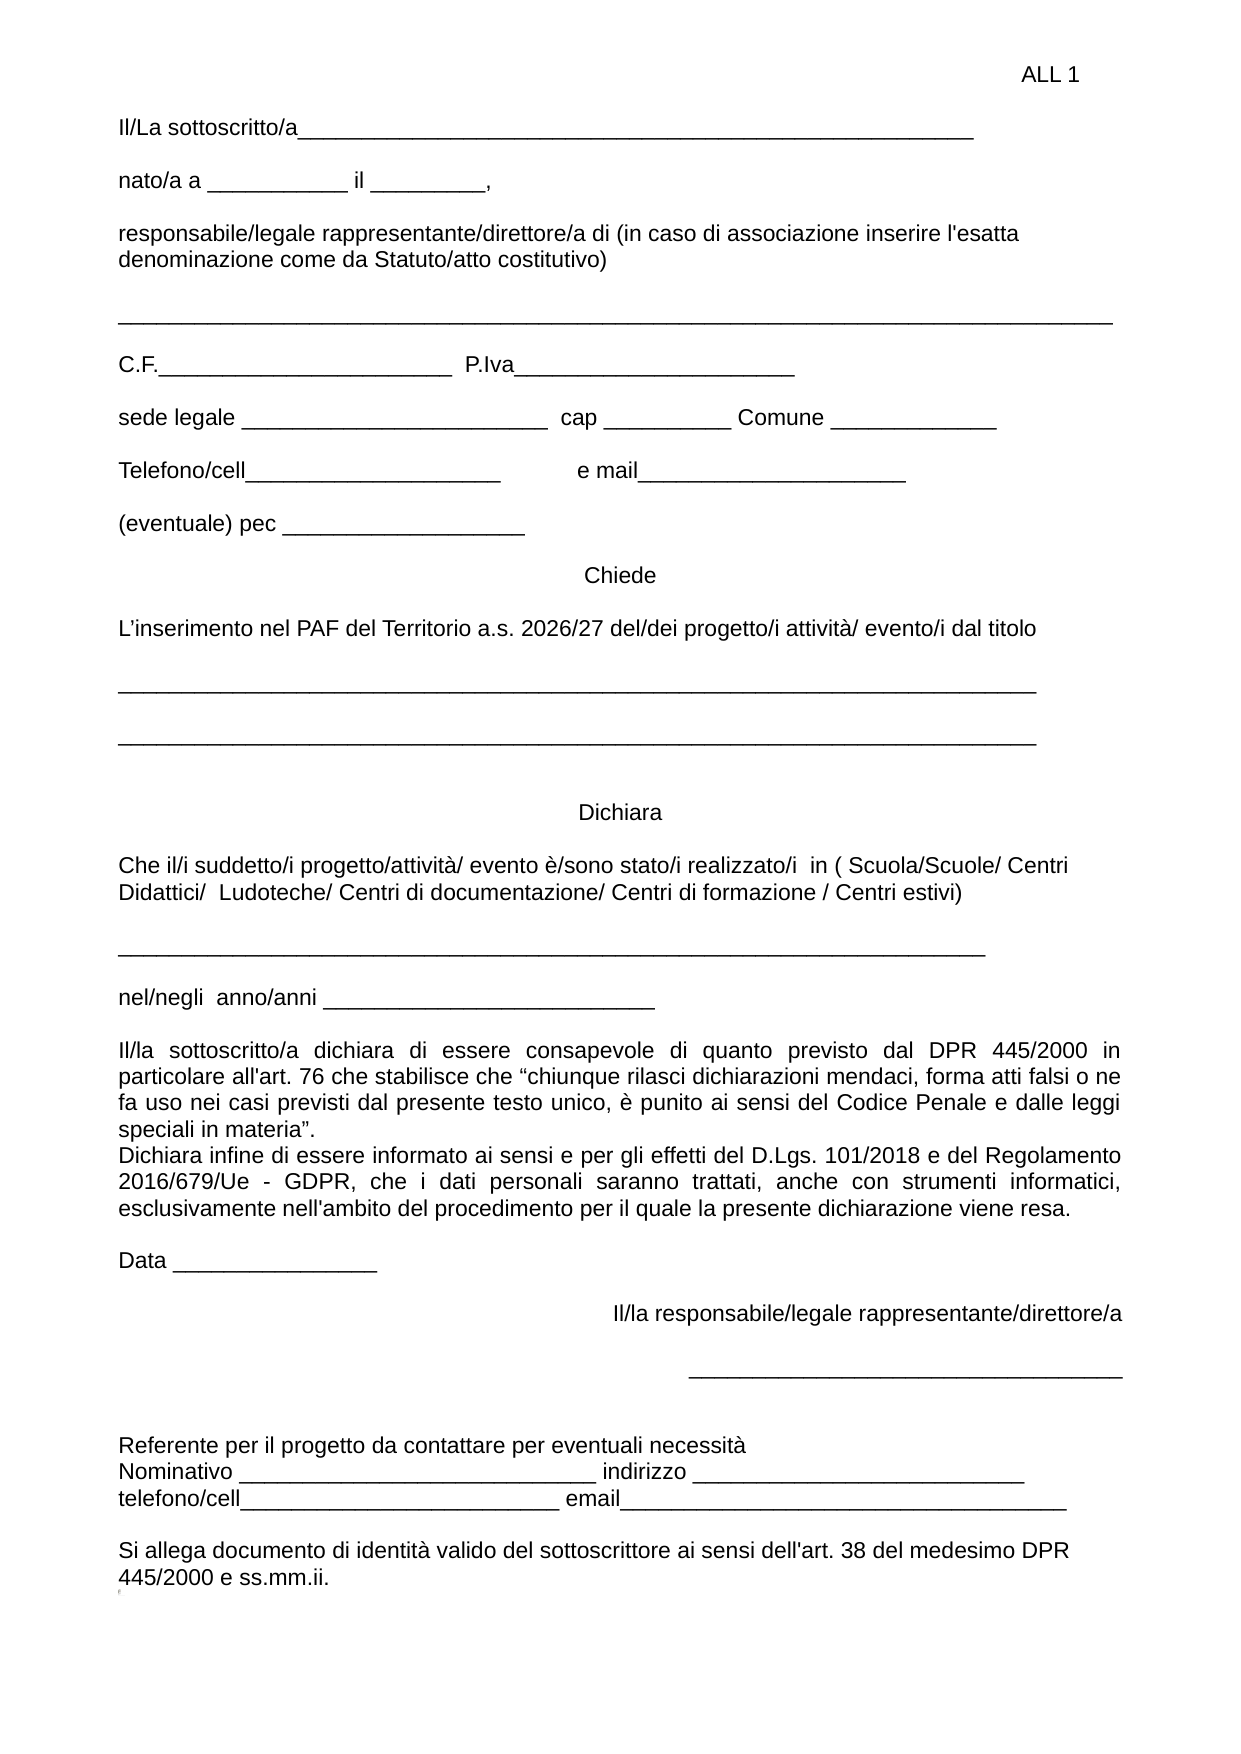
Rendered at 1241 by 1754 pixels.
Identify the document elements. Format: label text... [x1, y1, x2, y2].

text telefono/cell_________________________ email___________________________________ [118, 1484, 1122, 1511]
text ______________________________________________________________________________ [118, 299, 1122, 325]
text Dichiara infine di essere informato ai sensi e per gli effetti del D.Lgs. 101/2018 e del Regolamento 2016/679/Ue - GDPR, che i dati personali saranno trattati, anche con strumenti informatici, esclusivamente nell'ambito del procedimento per il quale la presente dichiarazione viene resa. [118, 1142, 1122, 1221]
text ________________________________________________________________________ [118, 720, 1122, 747]
text Il/la sottoscritto/a dichiara di essere consapevole di quanto previsto dal DPR 445/2000 in particolare all'art. 76 che stabilisce che “chiunque rilasci dichiarazioni mendaci, forma atti falsi o ne fa uso nei casi previsti dal presente testo unico, è punito ai sensi del Codice Penale e dalle leggi speciali in materia”. [118, 1037, 1122, 1142]
text (eventuale) pec ___________________ [118, 509, 1122, 536]
text Referente per il progetto da contattare per eventuali necessità [118, 1432, 1122, 1458]
text Chiede [118, 562, 1122, 588]
text sede legale ________________________ cap __________ Comune _____________ [118, 404, 1122, 430]
text Dichiara [118, 799, 1122, 826]
text Data ________________ [118, 1247, 1122, 1274]
text Il/la responsabile/legale rappresentante/direttore/a [118, 1300, 1122, 1326]
text Il/La sottoscritto/a_____________________________________________________ [118, 114, 1122, 141]
text ____________________________________________________________________ [118, 931, 1122, 957]
text nato/a a ___________ il _________, [118, 167, 1122, 193]
text __________________________________ [118, 1353, 1122, 1379]
text nel/negli anno/anni __________________________ [118, 984, 1122, 1010]
text Che il/i suddetto/i progetto/attività/ evento è/sono stato/i realizzato/i in ( Scuola/Scuole/ Centri Didattici/ Ludoteche/ Centri di documentazione/ Centri di formazione / Centri estivi) [118, 852, 1122, 905]
text ALL 1 [118, 59, 1122, 88]
text Si allega documento di identità valido del sottoscrittore ai sensi dell'art. 38 del medesimo DPR 445/2000 e ss.mm.ii. [118, 1537, 1122, 1590]
text Telefono/cell____________________ e mail_____________________ [118, 457, 1122, 483]
text L’inserimento nel PAF del Territorio a.s. 2026/27 del/dei progetto/i attività/ evento/i dal titolo [118, 615, 1122, 641]
text C.F._______________________ P.Iva______________________ [118, 351, 1122, 378]
text ________________________________________________________________________ [118, 668, 1122, 694]
picture [118, 1589, 125, 1596]
text Nominativo ____________________________ indirizzo __________________________ [118, 1458, 1122, 1484]
text responsabile/legale rappresentante/direttore/a di (in caso di associazione inserire l'esatta denominazione come da Statuto/atto costitutivo) [118, 219, 1122, 272]
